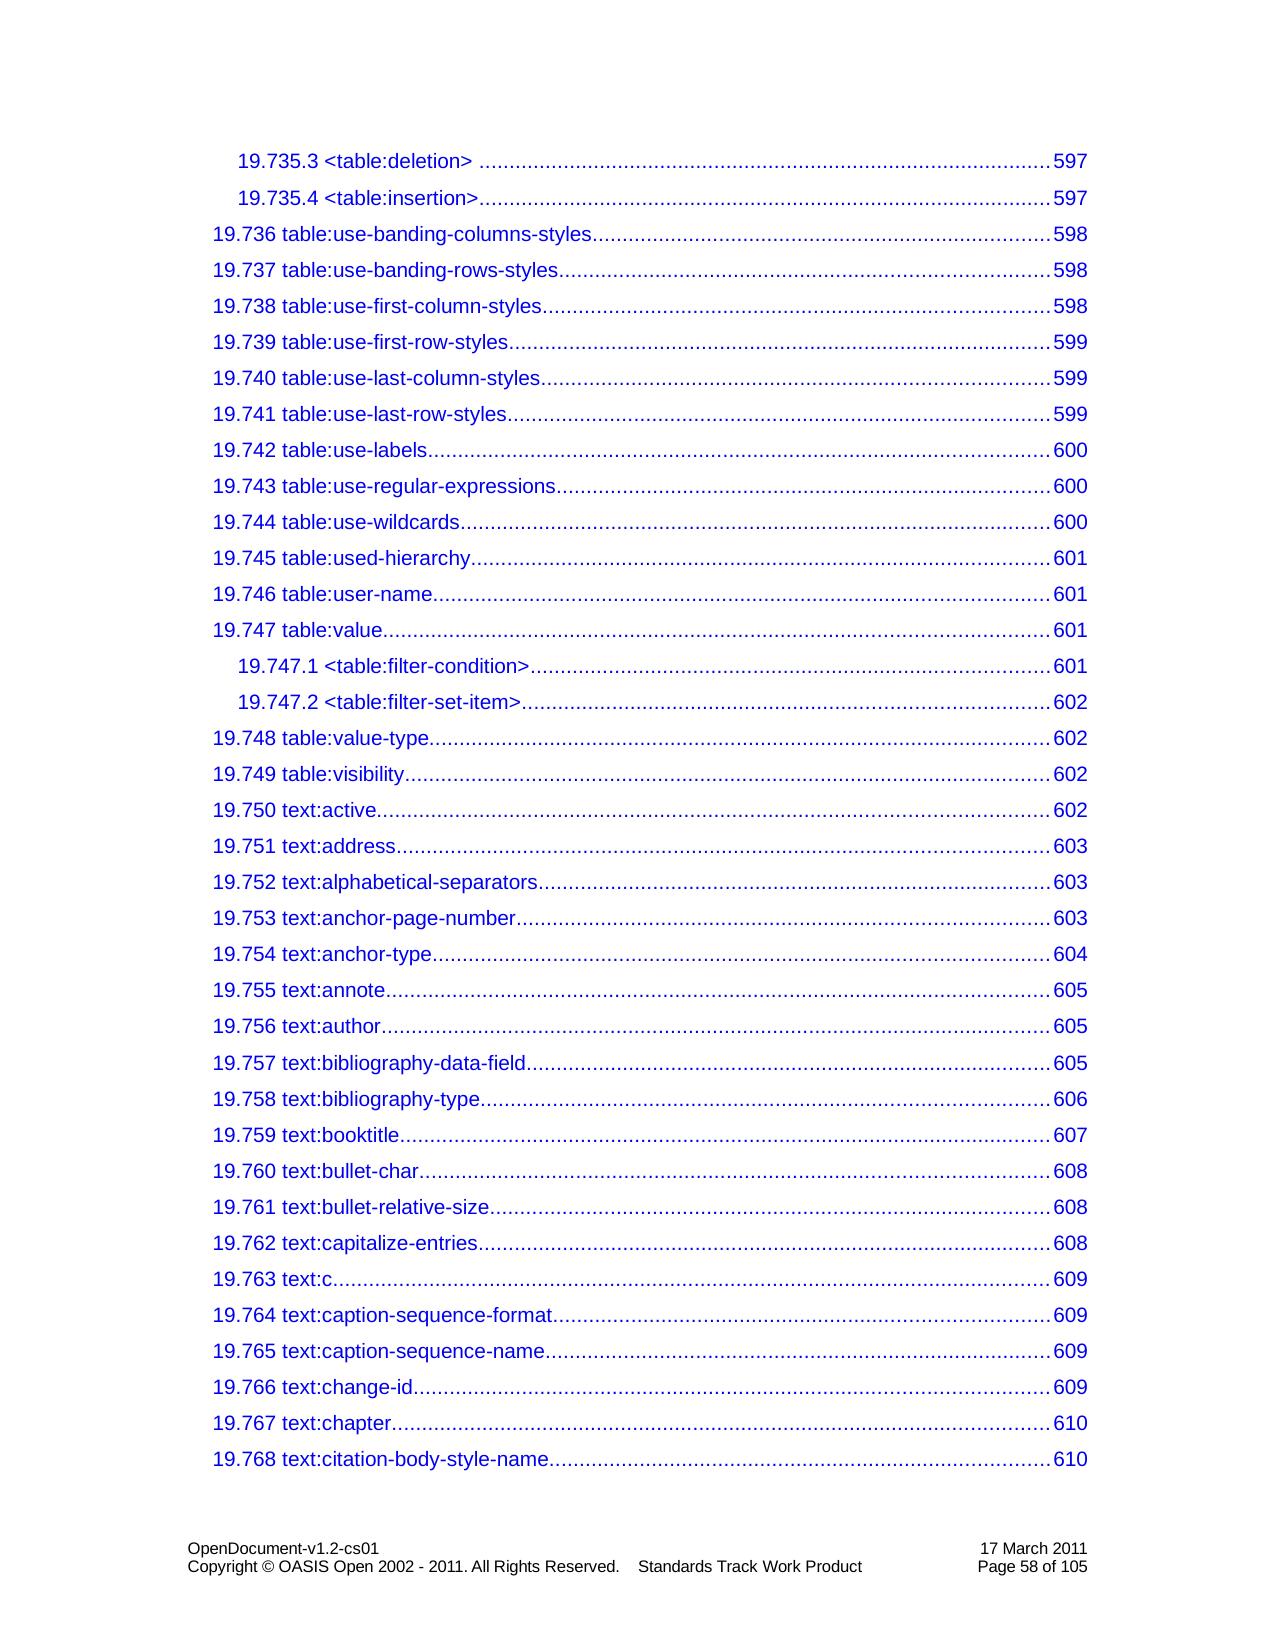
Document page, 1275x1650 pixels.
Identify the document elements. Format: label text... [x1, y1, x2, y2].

text 19.752 text:alphabetical-separators 603 [212, 871, 1088, 894]
text 19.748 table:value-type 602 [212, 727, 1088, 750]
text 19.735.4 <table:insertion> 597 [237, 186, 1088, 209]
text 19.762 text:capitalize-entries 608 [212, 1231, 1088, 1255]
text 19.763 text:c 609 [212, 1267, 1088, 1291]
text 19.745 table:used-hierarchy 601 [212, 546, 1088, 570]
text 19.747.2 <table:filter-set-item> 602 [237, 691, 1088, 714]
text 19.755 text:annote 605 [212, 979, 1088, 1002]
text 19.747.1 <table:filter-condition> 601 [237, 654, 1088, 678]
text 19.744 table:use-wildcards 600 [212, 510, 1088, 534]
text 19.767 text:chapter 610 [212, 1411, 1088, 1435]
text 19.746 table:user-name 601 [212, 582, 1088, 606]
text 19.743 table:use-regular-expressions 600 [212, 474, 1088, 498]
text 19.760 text:bullet-char 608 [212, 1159, 1088, 1183]
text 19.754 text:anchor-type 604 [212, 943, 1088, 966]
text 19.758 text:bibliography-type 606 [212, 1087, 1088, 1111]
text 19.765 text:caption-sequence-name 609 [212, 1339, 1088, 1363]
text 19.738 table:use-first-column-styles 598 [212, 294, 1088, 318]
text 19.759 text:booktitle 607 [212, 1123, 1088, 1147]
text 19.742 table:use-labels 600 [212, 438, 1088, 462]
text 19.749 table:visibility 602 [212, 763, 1088, 786]
text 19.747 table:value 601 [212, 618, 1088, 642]
text 19.741 table:use-last-row-styles 599 [212, 402, 1088, 426]
text 19.737 table:use-banding-rows-styles 598 [212, 258, 1088, 282]
text 19.750 text:active 602 [212, 799, 1088, 822]
text 19.751 text:address 603 [212, 835, 1088, 858]
text 19.740 table:use-last-column-styles 599 [212, 366, 1088, 390]
text 19.756 text:author 605 [212, 1015, 1088, 1038]
text 19.761 text:bullet-relative-size 608 [212, 1195, 1088, 1219]
text 19.753 text:anchor-page-number 603 [212, 907, 1088, 930]
text 19.736 table:use-banding-columns-styles 598 [212, 222, 1088, 246]
text 19.766 text:change-id 609 [212, 1375, 1088, 1399]
text 19.739 table:use-first-row-styles 599 [212, 330, 1088, 354]
text 19.757 text:bibliography-data-field 605 [212, 1051, 1088, 1074]
text 19.735.3 <table:deletion> 597 [237, 150, 1088, 173]
text 19.768 text:citation-body-style-name 610 [212, 1447, 1088, 1471]
text 19.764 text:caption-sequence-format 609 [212, 1303, 1088, 1327]
